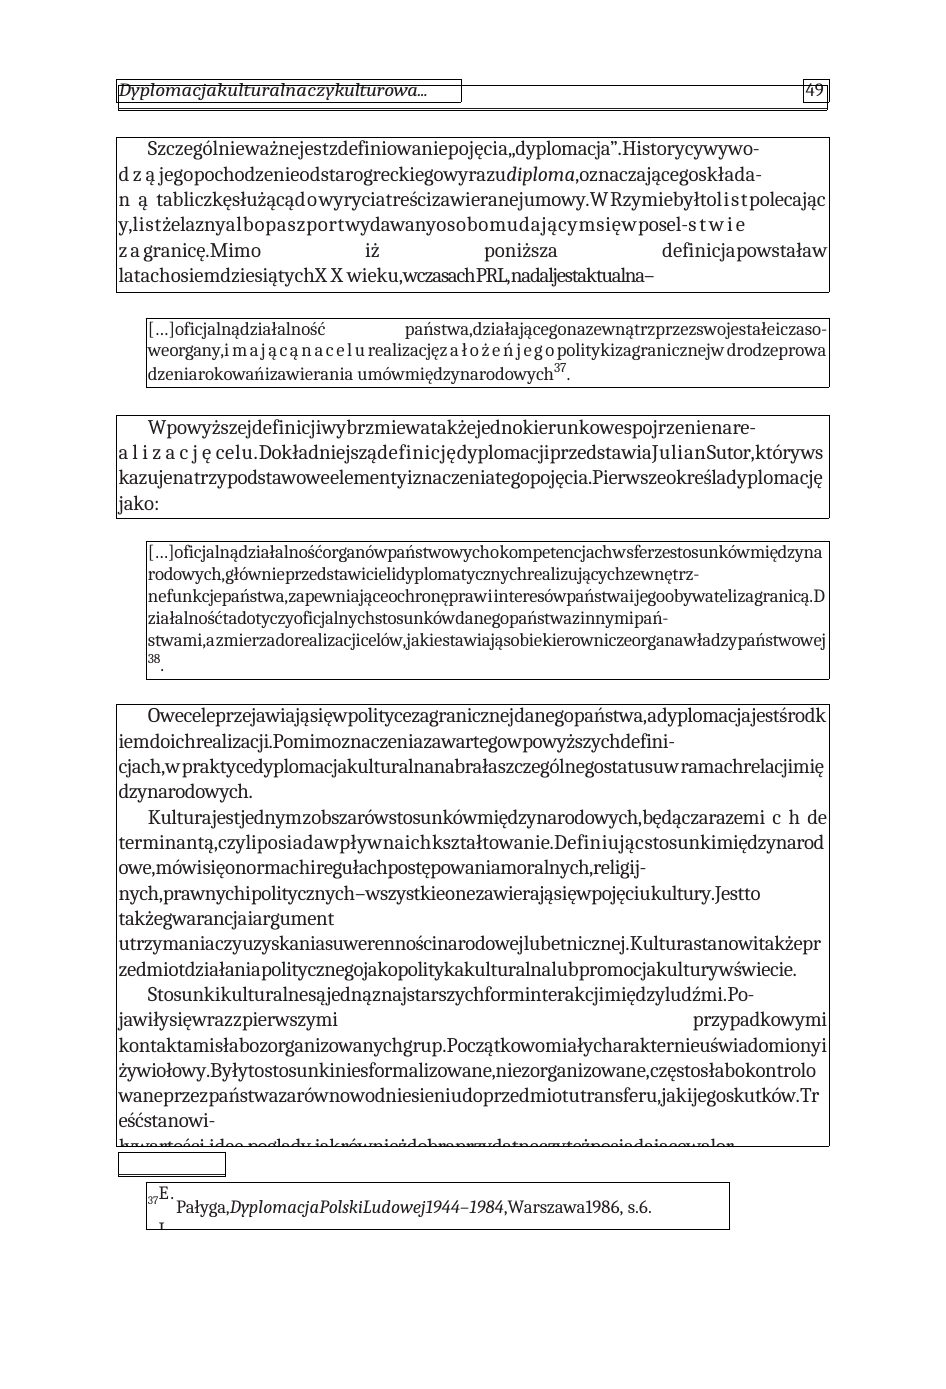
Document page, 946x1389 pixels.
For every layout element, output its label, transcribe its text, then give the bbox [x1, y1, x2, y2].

text 38J.Sutor,Prawodyplomatyczneikonsularne,Warszawa2000, s.29. [148, 1218, 729, 1229]
text 49 [805, 80, 829, 101]
text [118, 80, 461, 85]
text 37E.Pałyga,DyplomacjaPolskiLudowej1944–1984,Warszawa1986, s.6. [148, 1183, 729, 1218]
text Oweceleprzejawiająsięwpolitycezagranicznejdanegopaństwa,adyplomacjajestśrodkiemdoichrealizacji.Pomimoznaczeniazawartegowpowyższychdefini-cjach,wpraktycedyplomacjakulturalnanabrałaszczególnegostatusuwramachrelacjimiędzynarodowych. [118, 705, 827, 804]
text […]oficjalnądziałalność państwa,działającegonazewnątrzprzezswojestałeiczaso-weorgany,imającąnacelurealizacjęzałożeńjegopolitykizagranicznejwdrodzeprowadzeniarokowańizawierania umówmiędzynarodowych37. [148, 319, 827, 385]
text Szczególnieważnejestzdefiniowaniepojęcia„dyplomacja”.Historycywywo-dząjegopochodzenieodstarogreckiegowyrazudiploma,oznaczającegoskłada-nątabliczkęsłużącądowyryciatreścizawieranejumowy.WRzymiebyłtolistpolecający,listżelaznyalbopaszportwydawanyosobomudającymsięwposel-stwie zagranicę.Mimo iż poniższa definicjapowstaław latachosiemdziesiątychXXwieku,wczasachPRL,nadaljestaktualna–dyplomacjęokreślasięwniejjako: [118, 138, 827, 292]
text […]oficjalnądziałalnośćorganówpaństwowychokompetencjachwsferzestosunkówmiędzynarodowych,głównieprzedstawicielidyplomatycznychrealizującychzewnętrz-nefunkcjepaństwa,zapewniająceochronęprawiinteresówpaństwaijegoobywatelizagranicą.Działalnośćtadotyczyoficjalnychstosunkówdanegopaństwazinnymipań-stwami,azmierzadorealizacjicelów,jakiestawiająsobiekierowniczeorganawładzypaństwowej38. [148, 542, 827, 677]
text Kulturajestjednymzobszarówstosunkówmiędzynarodowych,będączarazemichdeterminantą,czyliposiadawpływnaichkształtowanie.Definiującstosunkimiędzynarodowe,mówisięonormachiregułachpostępowaniamoralnych,religij-nych,prawnychipolitycznych–wszystkieonezawierająsięwpojęciukultury.Jestto takżegwarancjaiargument utrzymaniaczyuzyskaniasuwerennościnarodowejlubetnicznej.Kulturastanowitakżeprzedmiotdziałaniapolitycznegojakopolitykakulturalnalubpromocjakulturywświecie. [118, 805, 827, 981]
text Dyplomacjakulturalnaczykulturowa... [119, 86, 461, 101]
text Wpowyższejdefinicjiwybrzmiewatakżejednokierunkowespojrzenienare-alizacjęcelu.DokładniejsządefinicjędyplomacjiprzedstawiaJulianSutor,którywskazujenatrzypodstawoweelementyiznaczeniategopojęcia.Pierwszeokreśladyplomacjęjako: [118, 416, 827, 515]
text Stosunkikulturalnesąjednąznajstarszychforminterakcjimiędzyludźmi.Po-jawiłysięwrazzpierwszymi przypadkowymi kontaktamisłabozorganizowanychgrup.Początkowomiałycharakternieuświadomionyiżywiołowy.Byłytostosunkiniesformalizowane,niezorganizowane,częstosłabokontrolowaneprzezpaństwazarównowodniesieniudoprzedmiotutransferu,jakijegoskutków.Treśćstanowi-ływartości,idee,poglądy,jakrównieżdobraprzydatneczyteżposiadającewalor [118, 983, 827, 1146]
